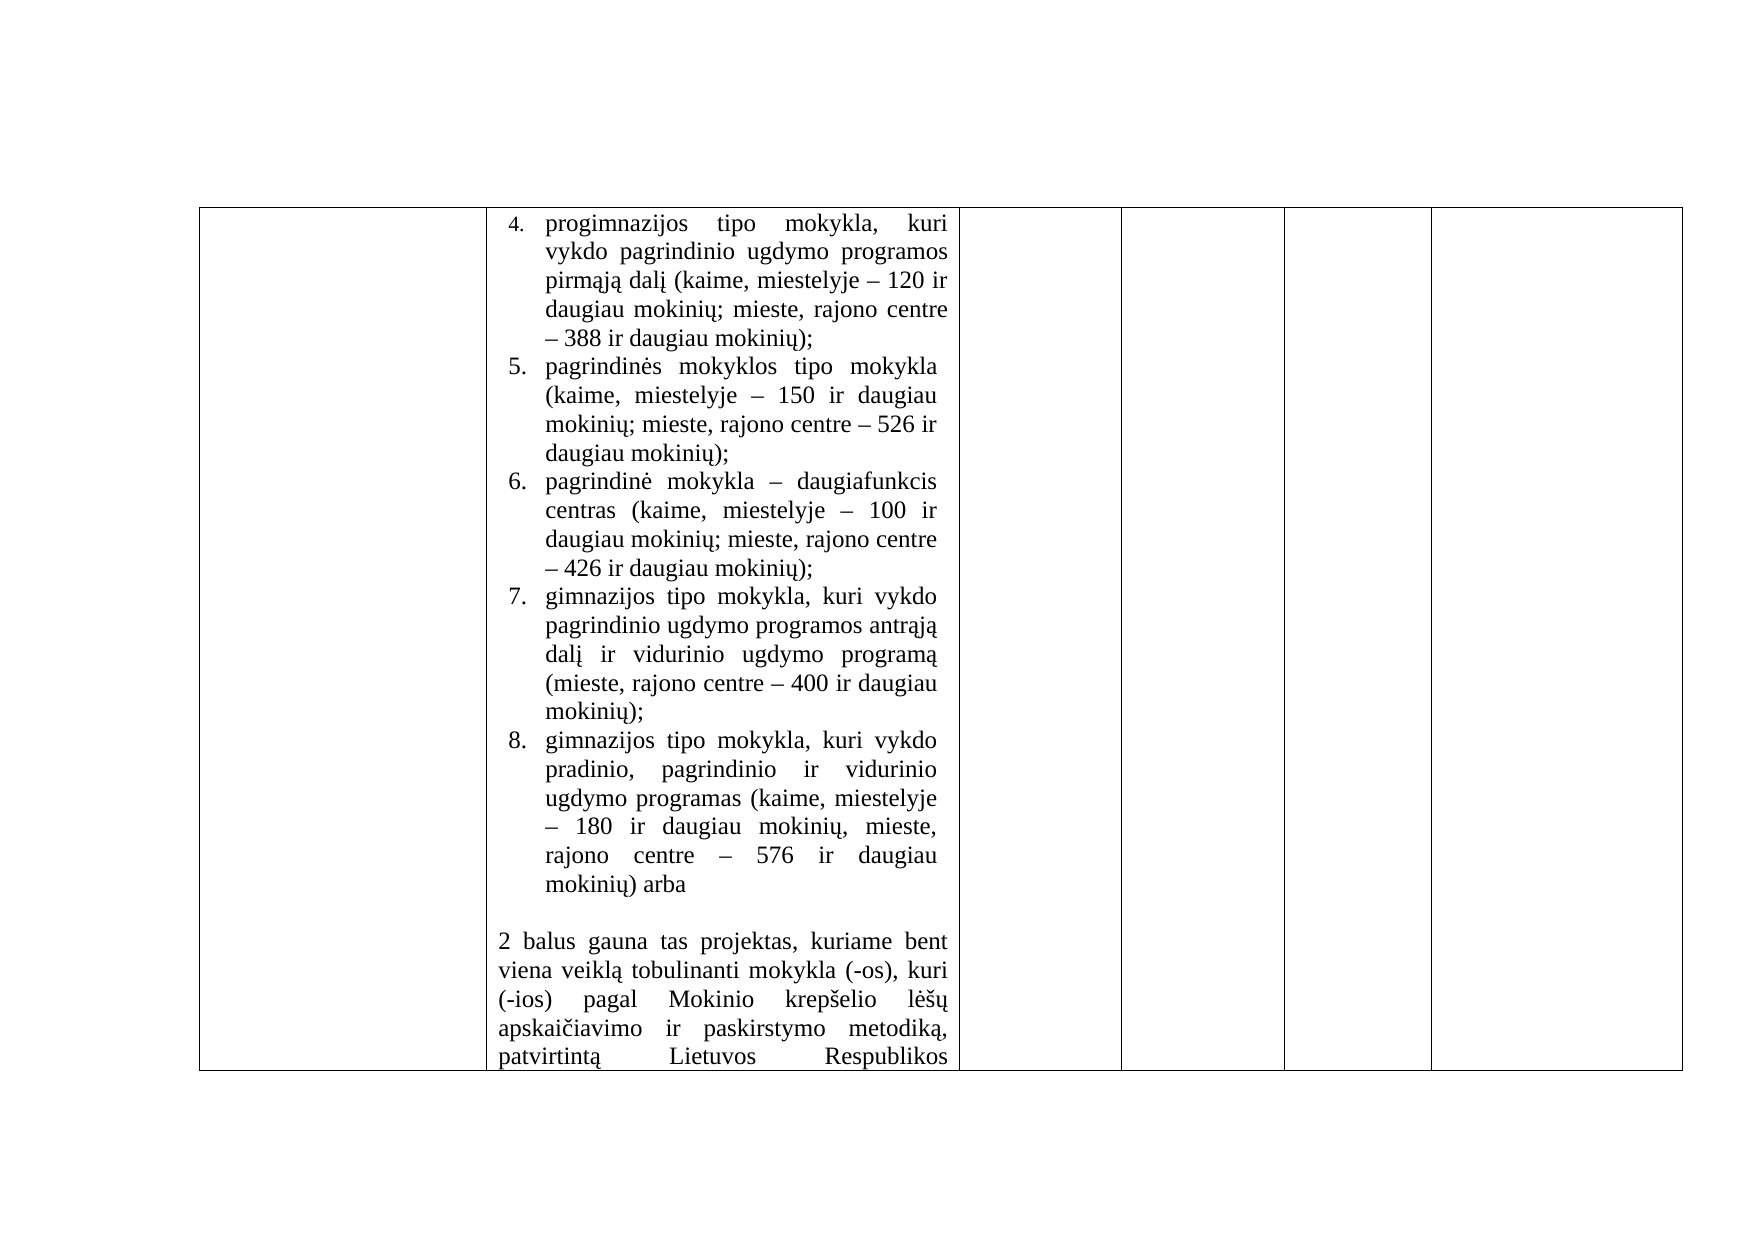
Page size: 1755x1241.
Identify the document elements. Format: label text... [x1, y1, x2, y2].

table_cell [1432, 208, 1682, 1070]
table_cell [960, 208, 1121, 1070]
table_header [189, 207, 199, 1071]
table_header [1683, 207, 1745, 1071]
table_cell [1285, 208, 1431, 1070]
table_cell 4. progimnazijos tipo mokykla, kuri vykdo pagrindinio ugdymo programos pirmąją dalį (kaime, miestelyje – 120 ir daugiau mokinių; mieste, rajono centre – 388 ir daugiau mokinių); 5. pagrindinės mokyklos tipo mokykla (kaime, miestelyje – 150 ir daugiau mokinių; mieste, rajono centre – 526 ir daugiau mokinių); 6. pagrindinė mokykla – daugiafunkcis centras (kaime, miestelyje – 100 ir daugiau mokinių; mieste, rajono centre – 426 ir daugiau mokinių); 7. gimnazijos tipo mokykla, kuri vykdo pagrindinio ugdymo programos antrąją dalį ir vidurinio ugdymo programą (mieste, rajono centre – 400 ir daugiau mokinių); 8. gimnazijos tipo mokykla, kuri vykdo pradinio, pagrindinio ir vidurinio ugdymo programas (kaime, miestelyje – 180 ir daugiau mokinių, mieste, rajono centre – 576 ir daugiau mokinių) arba 2 balus gauna tas projektas, kuriame bent viena veiklą tobulinanti mokykla (-os), kuri (-ios) pagal Mokinio krepšelio lėšų apskaičiavimo ir paskirstymo metodiką, patvirtintą Lietuvos Respublikos [487, 208, 959, 1070]
table_cell [1122, 208, 1284, 1070]
table_cell [200, 208, 486, 1070]
